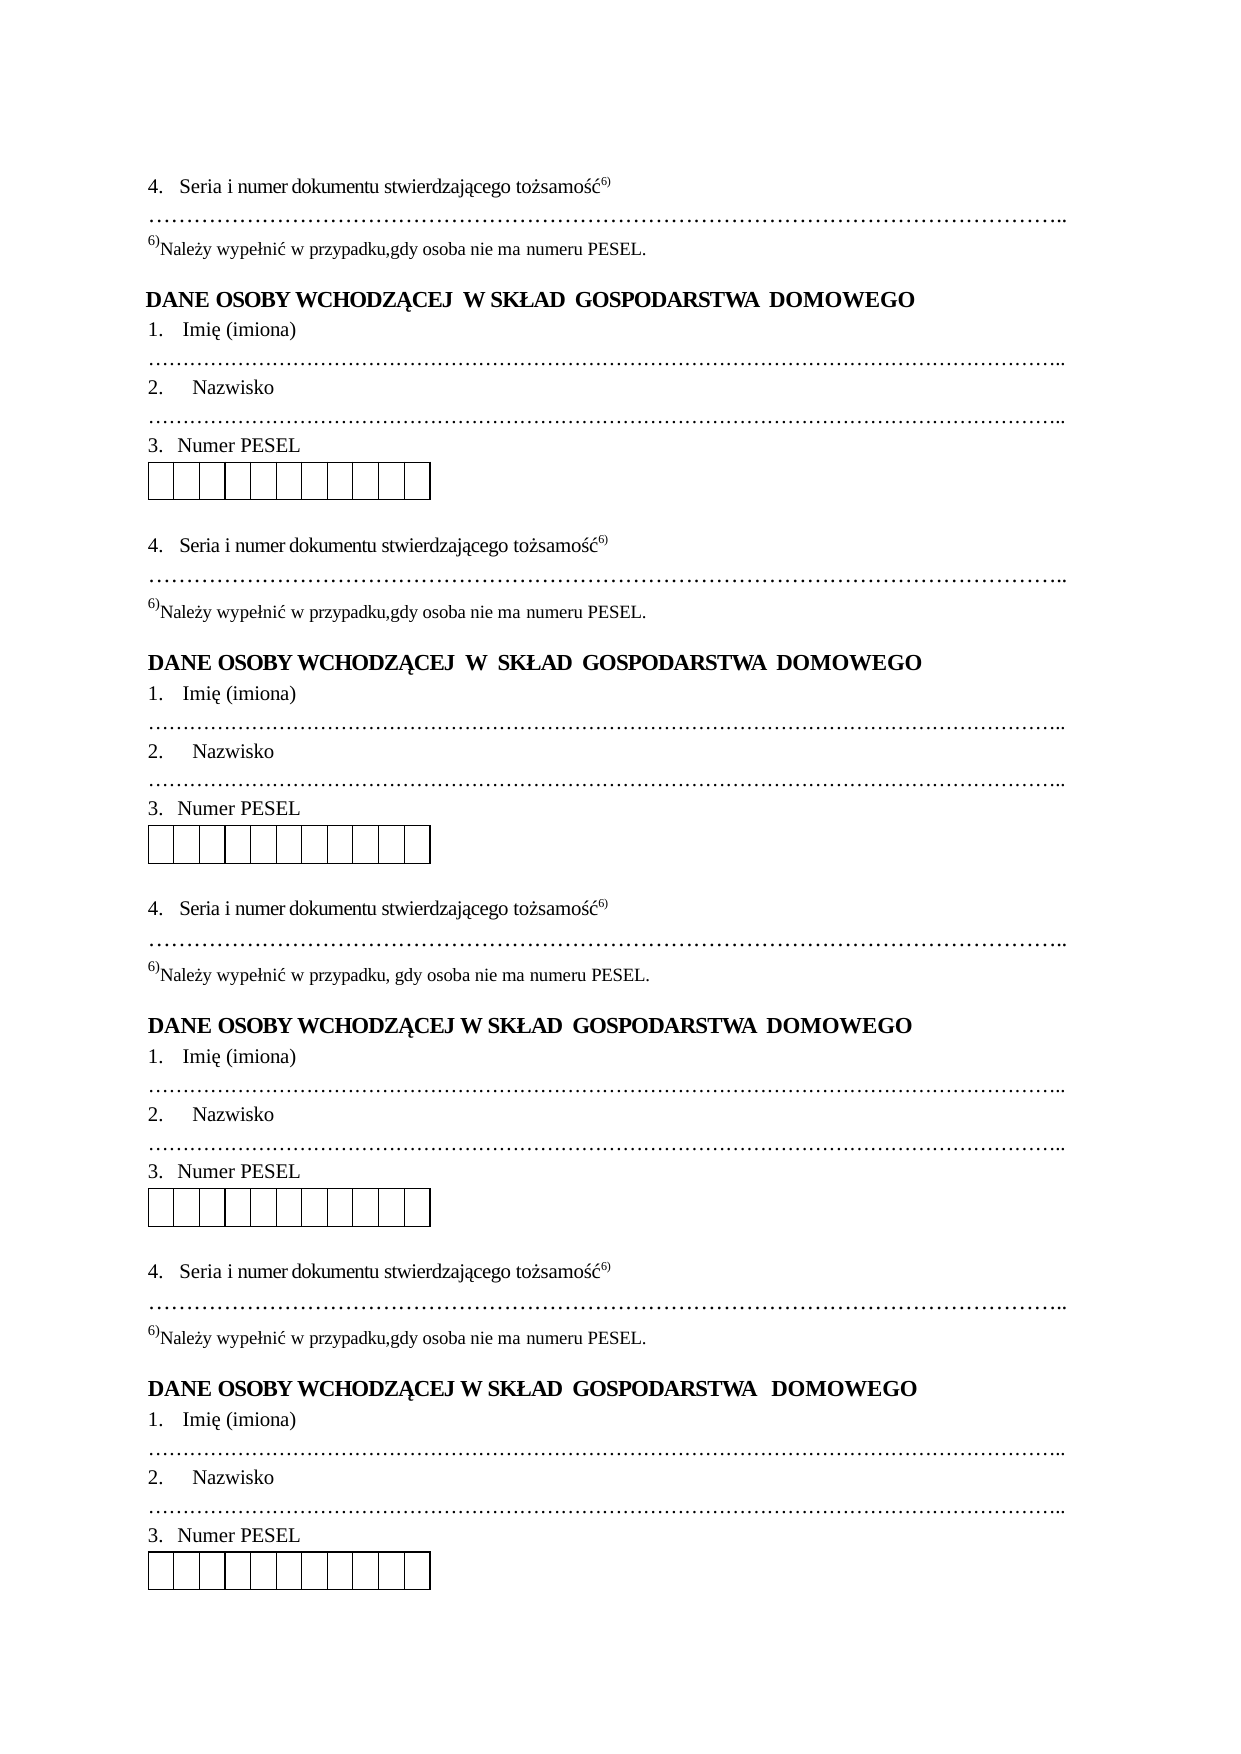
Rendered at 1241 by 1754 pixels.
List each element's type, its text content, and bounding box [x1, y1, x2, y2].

table_header [226, 1553, 250, 1589]
table_header [405, 826, 429, 862]
text DANE OSOBY WCHODZĄCEJ W SKŁAD GOSPODARSTWA DOMOWEGO [148, 649, 1146, 676]
table_header [302, 1553, 327, 1589]
text DANE OSOBY WCHODZĄCEJ W SKŁAD GOSPODARSTWA DOMOWEGO [96, 286, 1146, 312]
table_header [328, 826, 352, 862]
table_header [277, 1189, 301, 1226]
text …………………………………………………………………………………………………………………….. [148, 710, 1146, 734]
subtitle Imię (imiona) [148, 317, 1146, 341]
text DANE OSOBY WCHODZĄCEJ W SKŁAD GOSPODARSTWA DOMOWEGO [148, 1012, 1146, 1039]
table_header [302, 1189, 327, 1226]
subtitle Numer PESEL [148, 433, 1146, 457]
subtitle Nazwisko [148, 738, 1146, 763]
table_header [328, 1189, 352, 1226]
table_header [405, 1553, 429, 1589]
table_header [251, 1553, 276, 1589]
text …………………………………………………………………………………………………………………….. [148, 404, 1146, 428]
text …………………………………………………………………………………………………………………….. [148, 1494, 1146, 1518]
table_header [328, 463, 352, 499]
table_header [149, 1553, 173, 1589]
table_header [251, 463, 276, 499]
table_header [174, 463, 199, 499]
table_header [302, 463, 327, 499]
table_header [200, 463, 224, 499]
table_header [353, 463, 378, 499]
table_header [405, 1189, 429, 1226]
subtitle Nazwisko [148, 1465, 1146, 1489]
text 6)Należy wypełnić w przypadku,gdy osoba nie ma numeru PESEL. [148, 1321, 1146, 1350]
text …………………………………………………………………………………………………………………….. [148, 767, 1146, 791]
table_header [200, 1189, 224, 1226]
subtitle Imię (imiona) [148, 1407, 1146, 1431]
table_header [277, 1553, 301, 1589]
list Seria i numer dokumentu stwierdzającego tożsamość6) [148, 896, 1146, 920]
subtitle Imię (imiona) [148, 1044, 1146, 1068]
text …………………………………………………………………………………………………………………….. [148, 1073, 1146, 1097]
table_header [149, 826, 173, 862]
table_header [226, 826, 250, 862]
table_header [174, 1189, 199, 1226]
table_header [379, 826, 404, 862]
table_header [302, 826, 327, 862]
list Seria i numer dokumentu stwierdzającego tożsamość6) [148, 1259, 1146, 1283]
table_header [149, 1189, 173, 1226]
table_header [251, 826, 276, 862]
table_header [277, 463, 301, 499]
table_header [353, 826, 378, 862]
table_header [379, 1553, 404, 1589]
table_header [379, 1189, 404, 1226]
table_header [226, 1189, 250, 1226]
text 6)Należy wypełnić w przypadku,gdy osoba nie ma numeru PESEL. [148, 595, 1146, 624]
table_header [149, 463, 173, 499]
table_header [174, 1553, 199, 1589]
table_header [277, 826, 301, 862]
subtitle Nazwisko [148, 375, 1146, 399]
table_header [328, 1553, 352, 1589]
table_header [200, 826, 224, 862]
text DANE OSOBY WCHODZĄCEJ W SKŁAD GOSPODARSTWA DOMOWEGO [148, 1375, 1146, 1402]
table_header [405, 463, 429, 499]
subtitle Numer PESEL [148, 796, 1146, 820]
list Seria i numer dokumentu stwierdzającego tożsamość6) [148, 533, 1146, 557]
subtitle Imię (imiona) [148, 681, 1146, 705]
text ………………………………………………………………………………………………………….. [148, 925, 1146, 951]
table_header [200, 1553, 224, 1589]
table_header [353, 1189, 378, 1226]
table_header [174, 826, 199, 862]
subtitle Numer PESEL [148, 1159, 1146, 1183]
table_header [251, 1189, 276, 1226]
text ………………………………………………………………………………………………………….. [148, 1288, 1146, 1314]
list Seria i numer dokumentu stwierdzającego tożsamość6) [148, 174, 1146, 198]
table_header [379, 463, 404, 499]
table_header [226, 463, 250, 499]
table_header [353, 1553, 378, 1589]
subtitle Nazwisko [148, 1102, 1146, 1126]
text …………………………………………………………………………………………………………………….. [148, 346, 1146, 370]
text …………………………………………………………………………………………………………………….. [148, 1436, 1146, 1460]
text ………………………………………………………………………………………………………….. [148, 562, 1146, 588]
text 6)Należy wypełnić w przypadku,gdy osoba nie ma numeru PESEL. [148, 232, 1146, 261]
text 6)Należy wypełnić w przypadku, gdy osoba nie ma numeru PESEL. [148, 958, 1146, 987]
text ………………………………………………………………………………………………………….. [148, 201, 1146, 227]
subtitle Numer PESEL [148, 1523, 1146, 1547]
text …………………………………………………………………………………………………………………….. [148, 1131, 1146, 1155]
